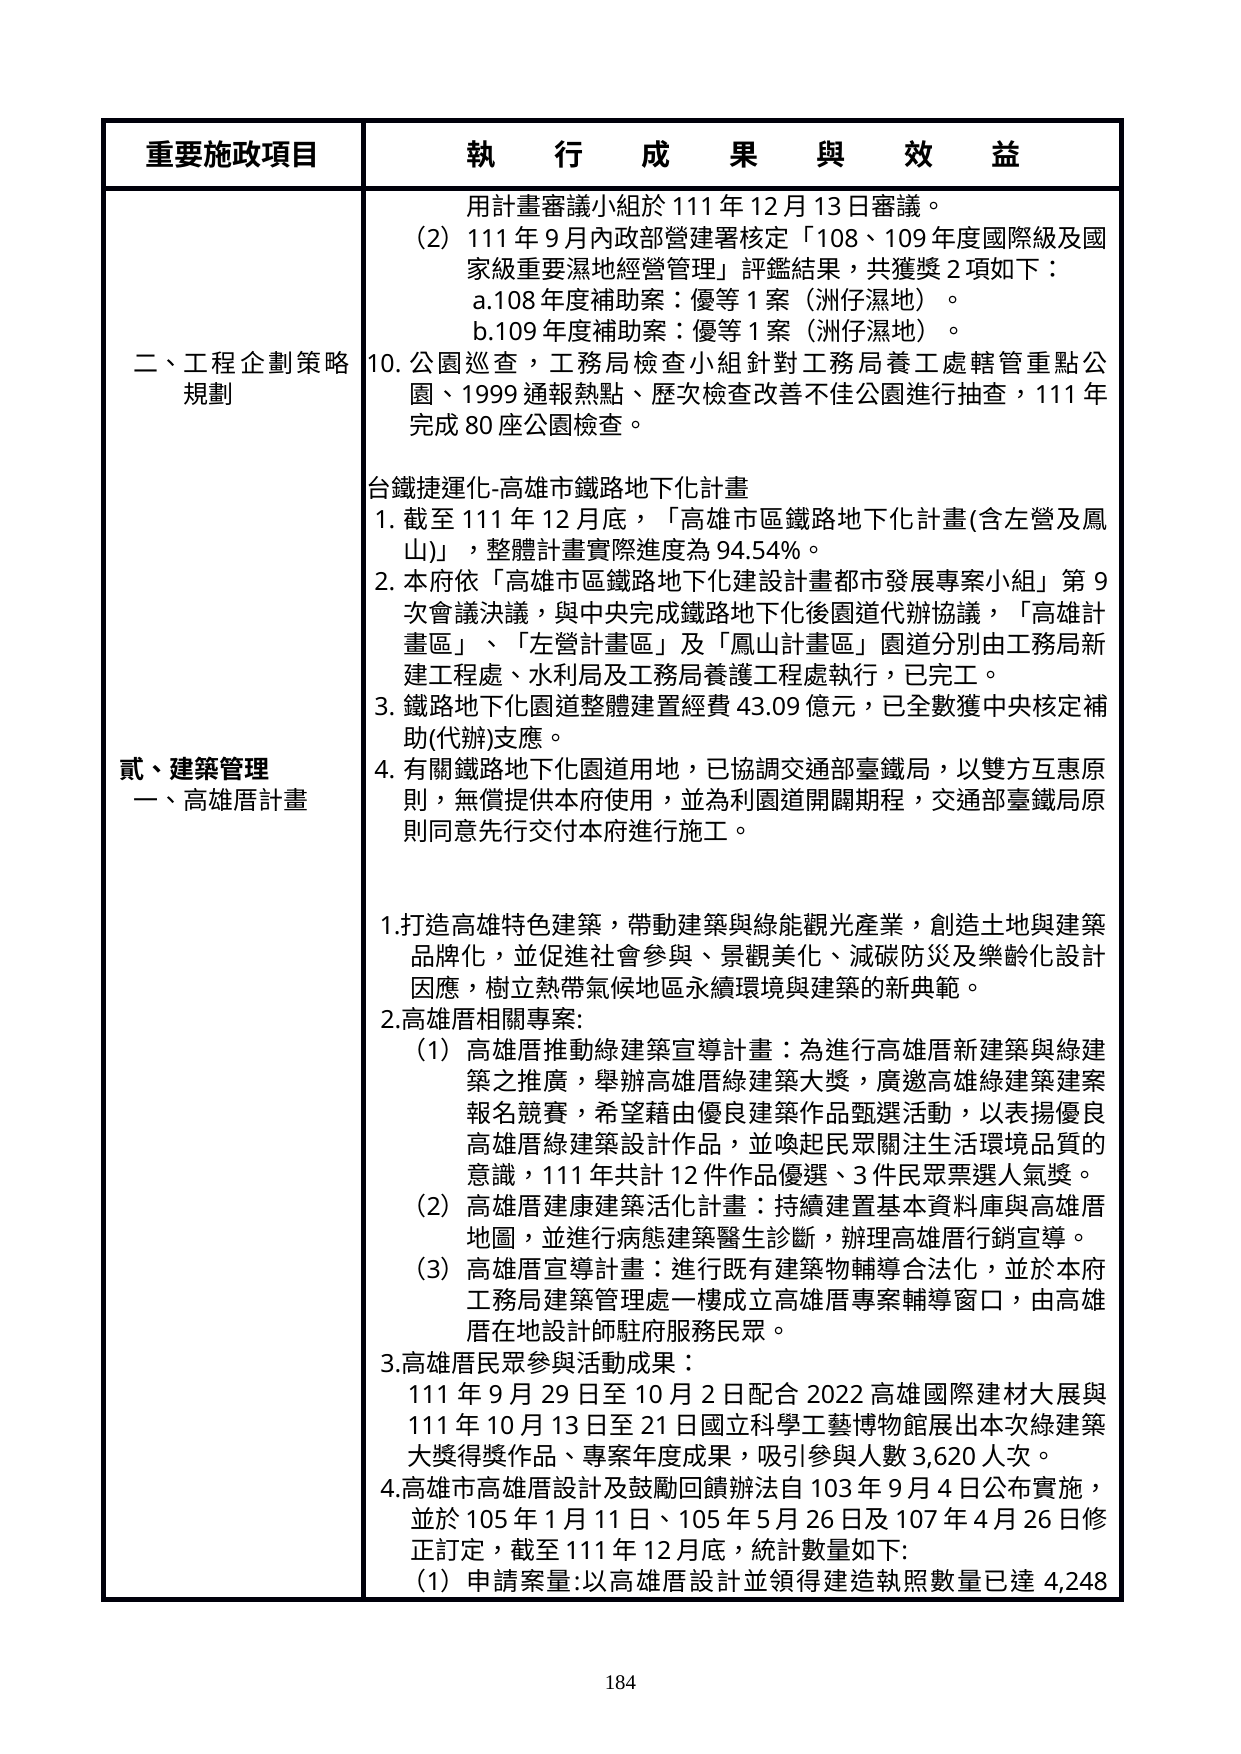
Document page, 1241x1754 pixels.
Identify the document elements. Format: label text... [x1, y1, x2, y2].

table_cell 督導及監辦公共工程，提高工程品質，依採購法第12條及13 條規定，落實工程採購監辦作業，並依採購法第70條制定工程三級品保制度，由工程督導小組定期抽查督導工程計32件，以提升工程品質；另辦理本府工程查核14件。 建立防、救災機制，編印「高雄市政府工務局緊急應變手冊」，內容包括緊急應變SOP及緊急聯繫通訊錄與救災能量，作為災害發生期間行動準則，並定期更新、修正。 執行本府一級機關辦理工程、勞務、財物採購報上級機關（本府）核准之幕僚業務，由工務局為窗口，依採購法規定，辦理本府一級機關欲報上級機關核准事項（除監辦外），並以教育訓練及採購案件實地稽核方式，提升各機關、學校採購效率，防止採購弊端。 執行高雄市政府採購稽核小組日常行政及稽核監督業務，111年預定稽核395件，共稽核395件，達成率100%，自88年成立迄今總稽核量達6,141件。 發揮「高雄市政府採購申訴審議委員會」功能，111年共接獲廠商申訴案件11件、調解案件34件，總計收件數45件；申訴案件已結6件、調解案件已結11件，總結案件數17件。 前瞻建設計畫：擔任行政院前瞻基礎建設-城鄉建設-提升道路品質計畫類的市府窗口，協助本府相關單位爭取預算，自110年起至111年12月31日止，已爭取核定20案，補助金額12.95億元。 各項公共工程材料試驗： 111年度辦理4大類50項工程材料試驗1萬6,237件，執行樣品數4萬5,643個試樣，規費收入全年約7,500萬元，試驗費支出約5,295萬元，增加市庫收入約2,205萬元。 111年度委託TAF實驗室共計9家，共辦理9次稽核，以督導實驗室發揮精確及專業服務水準。 111年度辦理「工程材料試（檢）驗對公共工程之影響研習班」2場次，安排工程相關人員參訓，並聘請具有工程及廉政專業知識之專家學者雙向交流，提升專業技能及法律常識。 道路AC加強鑽心計畫:自每月工務局所屬工程處辦理新鋪、養護刨舖道路，面積達 3,000㎡以上案件中隨機抽選，檢視道路鋪築厚度、壓實度是否符合契約規範，111年度共抽驗 33件工程。 本市地方級及國家級濕地: 永安濕地、鳥松濕地、援中港濕地「保育利用計畫」109~110年度完成公告，半屏湖濕地及林園人工濕地「保育利用計畫」於111年3月9日完成公告，大樹人工濕地保育利用計畫(草案)經高雄市重要濕地(地方級)保育利用計畫審議小組於111年12月13日審議。 111年9月內政部營建署核定「108、109年度國際級及國家級重要濕地經營管理」評鑑結果，共獲獎2項如下： a.108年度補助案：優等1案（洲仔濕地）。 b.109年度補助案：優等1案（洲仔濕地）。 公園巡查，工務局檢查小組針對工務局養工處轄管重點公園、1999通報熱點、歷次檢查改善不佳公園進行抽查，111年完成80座公園檢查。 台鐵捷運化-高雄市鐵路地下化計畫 截至111年12月底，「高雄市區鐵路地下化計畫(含左營及鳳山)」，整體計畫實際進度為94.54%。 本府依「高雄市區鐵路地下化建設計畫都市發展專案小組」第9次會議決議，與中央完成鐵路地下化後園道代辦協議，「高雄計畫區」、「左營計畫區」及「鳳山計畫區」園道分別由工務局新建工程處、水利局及工務局養護工程處執行，已完工。 鐵路地下化園道整體建置經費43.09億元，已全數獲中央核定補助(代辦)支應。 有關鐵路地下化園道用地，已協調交通部臺鐵局，以雙方互惠原則，無償提供本府使用，並為利園道開闢期程，交通部臺鐵局原則同意先行交付本府進行施工。 打造高雄特色建築，帶動建築與綠能觀光產業，創造土地與建築品牌化，並促進社會參與、景觀美化、減碳防災及樂齡化設計因應，樹立熱帶氣候地區永續環境與建築的新典範。 高雄厝相關專案: 高雄厝推動綠建築宣導計畫：為進行高雄厝新建築與綠建築之推廣，舉辦高雄厝綠建築大獎，廣邀高雄綠建築建案報名競賽，希望藉由優良建築作品甄選活動，以表揚優良高雄厝綠建築設計作品，並喚起民眾關注生活環境品質的意識，111年共計12件作品優選、3件民眾票選人氣獎。 高雄厝建康建築活化計畫：持續建置基本資料庫與高雄厝地圖，並進行病態建築醫生診斷，辦理高雄厝行銷宣導。 高雄厝宣導計畫：進行既有建築物輔導合法化，並於本府工務局建築管理處一樓成立高雄厝專案輔導窗口，由高雄厝在地設計師駐府服務民眾。 高雄厝民眾參與活動成果： 111年9月29日至10月2日配合2022高雄國際建材大展與111年10月13日至21日國立科學工藝博物館展出本次綠建築大獎得獎作品、專案年度成果，吸引參與人數3,620人次。 高雄市高雄厝設計及鼓勵回饋辦法自103年9月4日公布實施，並於105年1月11日、105年5月26日及107年4月26日修正訂定，截至111年12月底，統計數量如下: 申請案量:以高雄厝設計並領得建造執照數量已達4,248件，共144,394戶，其中2,186件已領得使用執照。 景觀陽台:面積達460,608平方公尺。 通用化設計浴廁:面積達92,201平方公尺。 通用化交誼室及昇降機:面積達12,921平方公尺。 綠能設施:屋前綠能設施56,063平方公尺，屋後綠能設施3,865平方公尺。 高雄厝申請案綠化面積：520,536平方公尺(相當於87座國際標準足球場綠化面積)。 綠建築綠化成果： 累計歷年(自101年起)依法設置屋頂綠化面積已達498,776平方公尺，換算每年減少CO₂排放量為9976公噸。 111年度共舉辦2場高雄厝專業者輔導說明會，總計參與人數約73人，藉由高雄厝設計辦法的執行與操作，讓更多在地優秀設計人才有機會回饋土地與深耕家園，更藉由本次與業界的對話與交流機會，精進高雄厝設計及鼓勵回饋辦法，使之法令更健全，更貼近市民需求。 111年度共舉辦3場專案精進研討工作會議，訂於111年10月25、28、31日於建築管理處辦公室舉辦，透過邀請各專案計畫主持人，及各案領域之專家學者出席，透過議題討論與高雄厝設計及鼓勵回饋辦法解說及申請高雄厝案例成果分享，希冀藉由提升高雄厝設計辦法的實質內容與不斷精進，讓更多世界趨勢與技術新知，有機會反饋於高雄厝整體修法的進程之中，精進高雄厝設計及鼓勵回饋辦法，使之法令更健全，更貼近市民需求。 實際執行方案： 啟動「綠電推動専案小組」並與經濟部能源局共同簽訂合作協議，由林副市長擔任跨局處小組召集人，推展「漁電共生專區優先示範推動」、「公私有房舍推展光電屋頂計畫」、「以節能服務模式加速電低碳行動計畫」、「高雄市轄區內電廠友善降轉」、「學校建築物綠能規劃及智慧用電發展」等五大任務導向，未來計畫目標為6年太陽光電設置容量達1GW，作為建構安全穩定、效率及潔淨能源供需體系之基礎，期未來吸引國內外高科技產業及人才進駐，增加優質就業；並透過追求環境永續，提高再生能源比重，帶動綠能科技發展，減少對化石燃料的依賴，同時降低空氣污染，乘載「產業轉型」政策方向的重責大任。 111年度補助建築物設置太陽光電發電系統實施計畫自3月15日至10月15日截止，補助總預算為1,500萬元，核准99件，核准金額643萬650元 (1,049.665瓩)。 舉辦光電智慧建築標章頒證活動(金獎2案；銀獎17案；銅獎8案)。 舉辦推動太陽光電設施成果展覽1場(約6000人)、推動太陽光電設施說明會2場(約200人)及宣導會2場(約5500人)，總計參與人數約11,700人。 設置績效： 110至111年累積容量目標為450MW，統計110年1月~111年11月備案量602.306MW(能源局網站更新至11月底)，已達成年度目標。 111年1至11月備案件數1,359案較去年同期1,334案，增加25案，備案容量307.270MW較去年同期254.518MW，增加52.752MW(增加20.73%）。 辦理申報之A類公共集會類場所，列管場所94家，已完成申報94家，申報率達100%。辦理申報之B類商業類場所，列管場所1,412家，已完成申報1,361家，申報率達96.39%。辦理申報之C類工業、倉儲類場所，列管場所488家，已完成申報478家，申報率達97.95%。辦理申報之D類休閒文教類場所，列管場所2,378家，已完成申報2,163家，申報率達90.96%。辦理申報之F類衛生福利更生類場所，列管場所560家，已完成申報535家，申報率達95.54%。辦理申報之H類住宿類場所，列管場所2,641家，已完成申報2,073家，申報率達78.49%。 辦理111年度建築物公共安全檢查及簽證申報場所之抽複查工作，已執行抽複查750家。 111年1月3日起至111年1月24日止辦理111年度「加強大型百貨公司、商場、量販店及視聽歌唱等場所公共安全查核」，共計60家場所。 111年青春專案期間，稽查本市娛樂場所等，共計稽查164處場所，動員稽查人數211人次。 為提高地震發生後動員能力，111年9月30日於本府消防局8樓國際會議廳舉辦111年度高雄市災害後危險建築物緊急評估作業動員演練及組訓，動員責任區技師及建築師共55人，期能於地震時減少市民生命財產的損失。 為於地震發生後第一時間提供各項防救災能量及重要設施資訊，開發「地震災害決策輔助系統」，提供市府救災指揮官作為決策參考，進而提升市府整體救災效能。 針對本市各大型商圈、重要道路、車站及各大捷運站，做不定期巡檢，如有立即危險性之廣告招牌，立即通知限期改善或自行拆除。 工務局「110年度招牌廣告及樹立廣告安全巡查、處理與督導計畫」列管危險廣告物共1182件，均已全數拆除或補強完成。 公寓大廈認證標章申請案，111年已召開2次審查會議，認證通過大樓共計47棟。 輔導公寓大廈成立管理委員會，截至111年12月底本市6樓以上成立管理委員會依法報備家數計有4,043件，報備率已達75.8%。 委託公寓大廈法律專業律師，設置免付費電話，自111年1月起，提供大樓管理委員會及住戶法律諮詢服務，另於建管處亦設置律師現場諮詢服務櫃檯提供大樓諮詢。 本市於101年4月3日成立公寓大廈爭議事件調處委員會，111年共召開5次調處會，協調爭議共24案。 111年度優良公寓大廈評選活動已於9月21日評選完畢，共有16家大樓及11家管理公司獲獎。 配合內政部建築研究所智慧綠建築專案，爭取內政部建築研究所將「智慧綠建築智慧住宅南部展示場」設置於本府四維行政中心1樓穿堂，迄今累計參觀人數達173,630人。 新建公共建築物於申請使用執照前，辦理行動不便設施會勘，以確保該設施之符合需求，100年至111年11月止合計勘檢2,988件，111年1至11月共計勘檢180件。 既有建築物依照工務局108年10月18日高市工務建字第 10838848401號函修正本市公共建築物無障礙設施分類分期分區執行計畫，計已對公共建築物（含超商場所、加油站）等實施清查，109~111年清查新增250家，共計列管5,367家，並訂定改善期程限期要求改善，截至111年12月共計4,821家已改善完成，尚餘546家改善中，整體改善比例為89.83%。 替代方案提請「高雄市政府公共建築物行動不便者使用設施改善諮詢審查小組」審議，111年共辦理7次，共審查44件（含報告案)。 102年7月11日公告施行「高雄市建築物設置無障礙設施設備勘檢及改善審查收費標準」，111年共計收入勘檢費478萬元（含新建公共建築物勘檢及既有公共建築物替代審查)。 加強建築管理回溯檔案建置，將檔案室紙質之歷史案件，累計有182,267份建築執照圖進行數化轉檔，以方便查詢及調閱，已納入111年度專案勞務委外採購辦理(約1000萬)。 申請建造許可時檢附建築圖電子檔，建置圖檔資料庫並整合建入「建築管理資訊系統」及「建築書圖影像管理資訊系統」，提供民眾查詢及調閱建築圖檔資料。 透過建築管理處網站建構申請案件之資訊透明化服務，供民眾隨時查詢申請建築執照進度，減少弊端。 執行違建查報成果：111年查報一般違建(含廣告物)共計3,651件。 專案部分： 取締影響市容廢置廣告空(框)架及破損不堪廣告招牌，共計查報1,523件。 取締抵觸屋後污水接管工程(配合市府水利局)違建，共計查報878件。 取締本市「影響救災困難地區」消防專案，共計查報21件。 取締影響公共安全2層樓以上及防火巷違建，共計查報67件。 辦理本市太陽光電設備設置場址違建諮詢審核，共計70件。 執行違建成果：一般違建拆除計5,329件、拆除結案3,867件。 各項專案拆除情形： 拆除影響市容竹鷹架廣告計25件。 拆除影響市容廢棄廣告招牌計1,516件。 拆除影響消防救災六米巷道違建，共計23件。 拆除騎樓違建以保障市民之權利、創造優質安全空間，共計91件。 拆除楠梓區久昌街16號、藍田路與大學十一街路口、右昌街556號、宏毅三路6巷9號、秀群路539巷6號、燕巢區中民路278巷19號、角宿村海成二街3號、苓雅區文山路112號、文山路112號、大寮區青雲街18巷26弄24號、茄萣區成功段638地號-1等鴿舍違建，共計11處。 配合水利局拆除岡山區後紅路37巷34號、大寮區民族路369號屋後接管占用防火巷違建。 拆除湖內區武功段:490、495地號等2處違建毀損塌陷棚架、鼓山區興隆路52號旁空地(鼓中段一小段534地號)違建、鹽埕區建國四路340巷33號旁空地(鹽壽段207-3地號)違建等影響公共安全違建。 配合農業局拆除大寮區山子頂段3847-3地號農地違建。 配合警察局三民第一分局拆除三民區九如二路667號停車格位遭佔用私設斜坡板障礙物及遼寧一街9號騎樓違規設置「固定式機車升降台」、「圍牆」影響通行。 配合經濟發展局拆除三民區港東里河北一路258巷通道影響 環境棚架 (八德民有市場外圍通道)。 配合前金區公所拆除前金區成功一路410號巷內廢棄空屋，共計3處。 配合湖內區公所執行拆除湖內區中山路一段385巷巷口鐵架牌樓影響交通。 配合財政局拆除前鎮區鎮昌段10-30地號土地地上建物(興平路117巷62弄8號)危險空屋。 配合左營分局拆除左營區大中二路585號、華夏路493之2號門前、崇德路416號、富國路292號前、文自路393~395號騎樓等妨礙通行木板、鐵製堆置及鐵製欄杆等固定障礙物。 配合小港分局拆除小港區漢民路188巷32號（義芳街鳯儀宮前）道路設置鐵桿影響行車安全。 配合楠梓分局拆除楠梓區德民路1003之3號騎樓裝設固定廣告看板影響通行。 配合經濟發展局拆除鹽埕區大勇市場中央木構架上方違建物(鹽埕區大東段278、279等2筆地號土地)。 拆除1999通報左營區明潭路-哈囉市場廣告招牌影響公共全等共計12處。 彙整各管線機構年度計畫施工路段，以利辦理聯合施工，減少道路挖掘。 111年已核發8,557件道路挖掘許可，各管線機構可於「高雄市公共管線管理平台」中查詢申挖案件辦理情形、核准申挖案件查詢，藉由電腦系統方便申請人查詢，並提供市民共同監督。 已完成本市38個行政區公共管線調查及重新調查部分前鎮區，並持續辦理高雄市公共設施管線更新機制。 加強督導管線挖埋工程品質，111年申請挖埋11,427件，核發8,557件，有效管控挖掘施工，並督導管線單位確實依規定進行道路挖埋及AC封層，其中道路挖掘違反規定件數105件，罰款共302萬元。 加強巡查管線挖埋工程，由委外巡查廠商及自有人員督導加強巡視並藉通報管道(市長信箱、通報專線電話等)共同監督管線單位施工情形，以符合現場許可內容。 建立維護更新地下管線資訊系統，提供各管線單位設計前、施工前之地下管線資訊，更新地下管線資料，減少公安事件發生。 落實管線挖埋暨道路工程品質，執行管線抽驗，對各管線單位已完成之管線工程辦理瀝青鋪面厚度、回填配料、夯實度及平坦度等各項工程品質抽驗，以確保道路品質，111年度總計配合抽驗503件工程。 成立「施工中及竣工巡查小組」，111年1-12月巡查施工中挖掘案2,880件及111年3-11月巡查竣工申挖4,451件，並針對挖掘位置、標線復原、道路刨鋪孔蓋平整度等進行抽查，有效提升道路工程品質。 完成民族路共同管道保全、巡查、維修保養、基本設備汰換更新、24小時輪值監控等作業，及共同管道之清潔維護。 至111年底佈纜總長度已達3,697公里，租金收入約6,000萬元，各家纜線業者正積極申請進駐中。 111年完成孔蓋下地總數6,922座，孔蓋齊平總數5,899座。 辦理大高雄公共管線圖資更新及整合，避免發生管線工安事件並依 內政部公共管線標準制度規範，建立管線圖資更新機制。 原高雄縣及高雄市區域之公共管線圖資轉換與整合。 公共管線圖更新模式規劃。 重劃區管線清查建檔。 公共管線竣工圖更新。 教育訓練及輔導上線。 清水岩寺旁道路銜接15公尺及20公尺寬都市計畫道路(清水岩路)，長約180公尺，總經費1億500萬元。已於111年12月2日完工。 自仁武義大二路3k+700往北至186甲線道路，為永久性擋土牆改善，改善路段3k+700~3k+980長約280公尺，道路寬約25公尺，總經費1億1,848萬元。已於111年4月29日完工。 工程位於梓官區自進學路往北開闢至信安街止，屬8公尺寬都市計畫道路，長度約265公尺，現況道路未開闢，總經費1億2,180萬元。111年5月30日開工，111年12月開放通行。 自五甲一路至南北向中崙路長約380公尺，利用現有水利溝寬度約2~2.5公尺加蓋作道路使用，改善後可拓寬至8~9公尺寬，總經費1,479萬元，111年10月7日開工，預計112年4月完工。 自八德路往北至文仁街止，為計畫道路8公尺寬道路，長約100公尺，總經費643.7萬元，已於111年1月11日完工。 鎮潭路為已開闢都市計畫12~24公尺寬都市計畫道路，由工務局養護工程處接管維護，因地方民意反映由小港往大寮方向轉彎路段正位於下坡處，影響民眾通行安全，建議應辦理道路改善，總經費710萬元，已於111年4月11日完工。 道路：由博愛路打通至新德路，長約210公尺、寬20公尺道路。橋梁：龍德新路向東跨愛河至河堤南路橋梁，採鋼橋形式，橋梁寬度26公尺，長度約190公尺(橋梁70公尺、引道120公尺)，總經費31,000萬元，111年10年7日開工，預計113年4月完工。 西起林園後厝路20巷東至後厝路200巷路口，長約145公尺，計畫寬度25公尺（含兩側各5公尺寬園道用地綠化步道），西側連接苦苓腳市地重劃範圍，總經費6,209萬元，已於111年3月25日完工。 自椰樹6巷往東約63公尺銜接既有椰樹東巷38弄，長度約63公尺，都市計畫10公尺寬道路，總經費2,009萬元，已於111年3月14日完工。 自左營大路至元帝路止，6公尺寬都市計畫道路，長約184公尺，總經費6,538萬元，已於112年1月4日開工，預計112年6月底完工。 本案位屬非都市計畫區，位於橋頭區里林東路與鐵路南巷路口，總經費114萬元，已於111年7月11日完工。 經濟部委託本府辦理，大林蒲遷村作業期程依地政局辦理安置地配地街廓新闢道路共計23條，其中15公尺寬道路1條、10公尺寬道路19條、8公尺寬道路3條(仍視政策調整),總經費36,000萬元，配合經濟部新材料循環產業園區報編期程辦理規劃設計。 改善台17線路口至丹山一路路口，長約350公尺，透過縮減分隔綠帶方式拓寬現有道路，總經費4,000萬元，配合大林浦遷村及國道7號期程辦理規劃設計。 西起台機路、大業北路、中鋼路、沿海二路、沿海三路至沿海四路止長約8,376公尺道路，配合拓寬並重新規劃配置路型。總經費14億343萬元。 111年11月23日第四標決標，工期395日曆天，預定112年3月開工；第一~三標辦理發包作業中。 位於高雄軟體園區北側，東臨成功路，道路工程:東西向道路長約290公尺、寬20公尺，南北向道路長約190公尺、寬20公尺，總經費9,450萬元，已於111年4月18日開工，工期320日曆天，預計112年3月完工。 自岡山區筧橋路與河堤路二段路口，跨越阿公店溪至空醫院路與阿公店路二段路口止，屬20公尺寬都市計畫道路，長度約60公尺，現況橋寬8公尺，為人行及機車通行之橋梁，總經費1億3,201萬元，工程於111年12月9日決標，工期340工作天，預計112年2月開工。 位於本市旗山區大德里旗山火車站南側，寬12公尺廣場用地(廣三)，北自中山南街1巷，往南至旗新街124巷，長約65公尺，總經費429萬元,總經費約429萬元，工程111年5月20日開工，工期60工作天，已於111年11月21日完工。 都市計畫農業區，現況寬6公尺，長約80公尺之彎曲道路通行。道路截彎取直開闢後，將有助於提昇用路人安全，總經費416萬元，111年11月29日決標，工期80日曆天，已於112年2月3日開工。 位於彌陀區民生街235號至靖和街，為8公尺寬都市計畫道路，長約40公尺，總經費254萬元，111年11月29日決標，工期85日曆天，已於112年2月3日開工。 位屬都市計畫區外，110年7月及8月豪雨沖刷，造成橋台坍滑傾斜，列為危橋，現況已無法供通行(原橋梁寬度約5公尺、長度約10公尺)，改建拓寬至6公尺，總經費約543萬元，111年9月7日決標，工期120工作天，預計112年2月開工。 位於橋頭區營邊路，位屬非都市計畫區，現寬約4.5公尺，總經費2,829萬元，工程已於111年9月20日開工，工期120工作天，預計112年4月完工。 位於大寮區新一街與新七街口，經地方反映現況行車線型不佳，建議優先利用國有地單側拓寬橋樑。總經費154.8萬元，於111年10月7日開工，工期88日曆天，已於112年1月13日完工。 為都市計畫人行步道用地，都市計畫寬4公尺，全長約100公尺，現況道路長約80公尺近全寬供通行，未打通路段長約20公尺，總經費約111萬元，111年11月30日決標，工期25工作天，已於112年1月6日開工。 考量本案開闢所需經費籌措不易，基於地方反映排水改善及道路通行需求，短期將於既有溝渠改善及加蓋並銜接重劃區內排水溝。另既有溝渠範圍約42公尺長、0.8公尺寬，總經費158.5萬元，已於111年10月5日完工。 過勇路中央約5公尺寬灌溉明渠長約460公尺加蓋後，鋪設AC以增加車道空間，改善尖峰時間疏解車流，總經費2,977萬元，工程已於111年8月29日開工，工期210日曆天，預計112年3月完工。 自仁武義大二路3k+700往北至186甲線道路,本案為擋土牆永久性改善,改善路段3k+700~3k+980長約280公尺，道路寬約25公尺，總經費7,379萬元，規劃設計中。 高125線0K+000內東橋南側，改善轉彎長度約133公尺、拓寬至7公尺，總經費270萬元，辦理發包作業中。 左營區翠華路(明潭路至左營大路)長約1,050公尺，延現況30公尺寬計畫道路往西側拓寬10公尺；左營大路至世運大道屬寬40公尺，長約320公尺都市計畫道路，總經費2億5,370萬元，規劃設計中。 文化局委託代辦南門圓環道路改善工程，工程範圍包含整體圓環(扣除南門口公園再造部分)及左營大路自南門圓環至必勝路路段長約290公尺道路改善，左營大路道路寬調整約為30公尺，總經費7,263.2萬元，規劃設計中。 增設岡山第二交流道及連接平面道路之聯絡道，總經費36億8,000萬元，高工局辦理規劃施工，土地費及工程費本市負擔12億元（交流道及連絡道用地取得費9億500萬元及連絡道工程費2億9,500萬元），用地取得中。 長約900公尺，寬40公尺，總經費4億7,500萬元，辦理發包作業中。 橋長124公尺、橋寬6.5公尺，總經費1億3,050萬元。工程已於111年5月12日完工。 由中山四路東側跨越前鎮運河，銜接第75期市地重劃區凱福街，長約54公尺，規劃2車道(6公尺寬)及1實體人行道(2公尺寬)，即雙向所需人車通行使用之寬度為16公尺寬，總經費1億6,384萬元，已於111年8月25日完工。 位於本市阿蓮區與台南市歸仁區交界，現況橋梁寬約4.6公尺，長約156公尺，目前採橋墩減少並增加通水斷面方向進行規劃設計，所需工程費約3,600萬元，將俟水利署第六河川局完成二仁溪整治計畫後，向中央申請經費補助後發包施工。 位於鳳山區頂庄公辦市地重劃及中崙牛寮區段徵收間，跨越鳳山溪，橋梁寬15公尺，長約58公尺，總經費1億1,692萬元，於112年1月10日舉辦通車典禮。 跨越前鎮河，連結前鎮鎮中路（都市計劃寬20m）與鳳山五甲三路（都市計劃寬30m、現寬約20公尺），現有橋長約51.4公尺，寬約21.6公尺，總經費4億1,384萬元，111年5月6日開工，預計114年12月完工。 位於梓官區中正路通安大橋，長約75公尺，寬21公尺，總經費1億6,914萬元，111年9月5日開工，工期670日曆天，預計113年7月完工。 位於彌陀區舊港路(高21線)，橋現寬約8公尺，施作橋寬12公尺、長140公尺，總經費2億2,222萬元，111年10月31日開工，工期480工作天，預計113年10月完工。 位於永安區永新路(高20線)，屬都市計畫區外，長約25公尺、寬12公尺，總經費1,898萬元，規劃設計中。 跨越阿公店溪至空醫院路與阿公店路二段路口止，長約60公尺、寬20公尺，總經費1億3,201萬元，111年12月9日決標，開工前準備中。 跨越後勁溪銜接金和街與高楠公路1747巷人行橋梁，長約56公尺、寬約1.8公尺，總經費488萬元，111年9月20日開工，工期85日曆天，預計112年3月完工。 位屬都市計畫區外，危橋原址改建，長約10公尺、寬約6公尺，總經費543.4萬元，111年9月7日決標，工期120工作天，為避免施工時造成工區周邊魚塭損失，已於112年1月31日開工。 位於仁武區公館二巷，屬都市計畫區外，長約4.5公尺，單側拓寬3公尺，總經費251萬元，辦理發包作業中。 位於茄萣區大湖碑排水，屬都市計畫區外危橋改建，長約22公尺，寬6公尺，總經費530萬元，辦理發包作業中。 位於梓官區嘉好路26巷357號旁，屬都市計畫區外，長約16公尺，寬約6公尺，總經費470萬元，辦理發包作業中。 自市道181線3K+040至3K+265路段，包含月光一橋，長約225公尺，拓寬10公尺，總經費480萬元，辦理發包作業中。 位於本市林園區林內大排上，連接鳳林路三段920巷，屬危橋改建，長約25公尺，寬6公尺，總經費1,155萬元，辦理發包作業中。 位於茄萣大排(進學路與忠孝街)上，屬都市計畫水溝用地，新建人行橋，總經費639.1萬元，區公所辦理發包及施工，已於111年12月22日決標。 原橋長624公尺寬20公尺，因引道過長箝制地方發展，拆除重建一座長70公尺、寬30公尺，總經費5億5,230萬元，辦理勞務發包作業中。 自台17線進入高雄市北界後，沿援中港軍區跨越後勁溪、左營眷區道路向南銜接中正路至左營南門圓環，紓解原台17線翠華路交通壅塞問題。道路長約7公里，寬40~50公尺，跨越長約130公尺之後勁溪橋。以德民路為界分南北二段，北段工程所需總經費約12億7,555萬元，於105年9月獲內政部營建署生活圈計畫補助經費並由市府代辦工程執行。第ㄧ標已於110年5月25日完工；第二標已於111年9月16日完工。 岡山區岡山北路至育才路止，屬10公尺寬都市計畫道路，長度約510公尺，總經費3,161.1萬元，已於111年8月10日完工。 於大坪頂以東都市計畫，自大漢路往東約485公尺銜接12公尺寬民智街，總經費12,462萬元，已於111年12月15日完工。 自光明路三段往東北長約381公尺，總經費4,793萬元，已於111年5月4日完工。 仁心路道路拓寬工程(第一期)由鳳仁路起至成功路(7-11)止，現寬約6~13公尺，長約973公尺，都內部分約933公尺為15公尺寬計畫道路，都外部分約40公尺，總經費2億5,186萬元，辦理發包作業中。 自鳳林一路往南至鳳林一路300巷26之20號15公尺寬計畫道路，長約254公尺，及鳳林一路300巷26之20號往西打通至鳳林一路10公尺寬計畫道路，長約142公尺，總經費1億9,334萬元，規劃設計中。 自潮平路往南至中華南路373巷止，都市計畫道路寬10公尺，長約40公尺，總經費1,056萬元，規劃設計中。 都市計畫道路，長約123公尺，寬10公尺，總經費6,383萬元，規劃設計中。 自林家路往東至王公路止，長約748公尺，都市計畫寬12公尺，總經費1億8,513萬元，規劃設計中。 自環湖路往東至濱湖路止長約75公尺，寬15公尺，總經費5,109萬元，規劃設計中。 自惠心街自惠心街至高楠公路1760巷止，長約36公尺，寬12公尺，總經費1,959萬元，辦理發包作業中。 中央河道約10公尺施作排水箱涵加蓋，兩側各4公尺開闢為道路，長約216公尺，總經費1億3,540萬元，規劃設計中。 自五權路往北銜接85期重劃區，長約90公尺，20公尺漸變寬道路，總經費7,891萬元，規劃設計中。 中油公司三輕更新計畫地方回饋項目之一，自工業區隔離綠帶往東至北汕路上，長約880公尺，都市計畫寬15-20公尺，現寬約11公尺。配合水利局箱涵設置，先行施作自工業區隔離綠帶往東約485公尺長，以改善本路段淹水相關問題。總經費4,150萬元，工程已於111年12月12日開工，工期320工作天，預計112年3月完工。 延續北段工程，北起德民路，南至中海路，長約1,800公尺，屬50公尺寬都市計畫道路；及中海路配合拓寬銜接至軍校路，中海路屬45公尺、長約590公尺，總經費8億9,385萬元，規劃設計中。 新開路高133線，里程3K+800~4K+250規劃橋梁，跨度配置為60m+90m+60m，橋寬為8.5m，淨寬為7.5m，橋總長210m，主跨長90m，採懸臂工法施工，為單孔箱型梁，總經費7億3,320萬元，辦理發包作業中。 過勇路往西至鳳頂路止，長約380公尺，寬12公尺，總經費2,470.9萬元，規劃設計中。 友情路為都市計畫30公尺寬道路，長約788公尺，總經費約3億3,200萬元，已於110年12月2日完工；大遼路為都市計畫50公尺寬道路，長約927公尺，配合友情路先行開闢30公尺，總經費3億309.6萬元，已於111年9月30日開工，工期540日曆天，預計113年5月完工。 為都市計畫60公尺寬道路，長約2,870公尺，總經費10億8,500萬元，東段工程110年12月10日開工，工期538日曆天，預計112年5月完工；西段工程已於111年4月29日開工，工期596日曆天，預計112年12月完工。 依科技部「橋頭科學園區聯外交通整體計畫」辦理「台39線延伸優先路段(市道186線至台22)」由交通部公路總局委託本府(工務局)代辦，總經費30億6,100萬元，辦理規劃設計中。 配合科技部「橋頭科學園區聯外交通整體計畫」，新工處辦理「配合橋科增設高速公路聯絡道」都市計畫變更及用地取得作業，總經費14億900萬元(用地費)，都市計畫辦理變更中。 基地位於大樹區，新建營區RC構造及鋼骨構造新建建築物數十棟、既有廠庫房與官舍整新、既有建物及房屋拆除、其他附屬設施工程等，總經費122億8,600萬元。軍方105年4月28日完成洽辦程序，依計畫8年完成遷廠。林園營區於108年7月29日開工，已於111年7月25日完工；大樹北營區於108年12月16日開工，預定112年12月完工；光復營區於109年10月19日開工，預定113年11月完工。 代辦職務宿舍耐震結構補強及裝修共212戶，15棟，總經費3.18億，本案於112年1月6日工程決標，預計3月開工。 興建ㄧ棟地下2層、地上7層辦公廳舍大樓，位於鼓山一路與五福四路口(原鼓山分局)，總經費4億8,346萬8,000元，已於111年7月15日完工。 興建ㄧ棟地下2層、地上8層辦公廳舍大樓，位於文龍東路與文山路口(鳳山熱帶園藝所西側)，總經費4億856萬5,000元，108年10月18日開工，預定112年3月完工。 民生醫院結構區分為北中南3棟，北棟(地下1層、地上4層)之建築物，樓地板面積4,193.17平方公尺;中棟(地下1層、地上10層)之建築物，樓地板面積13,454.03平方公尺，南棟(地下1層、地上6層)之建築物，樓地板面積11,549.01平方公尺。本案辦理三棟建築物結構補強，總經費1億985萬3,000元，由民生醫院設計，工務局新建工程處代辦工程招標及施工，已於111年1月11日完工。 整修主棟建物地下室、地上3層西半部及4、5層之室內空間(含地下室防水改善、各層隔間調整、地坪、牆面、天花裝修與相關機水電設備新設)與其他配合本期工程整修事宜，總經費1,565萬，已於111年7月19日完工。 興建地上3層之建築物(醫院新大廳)，既有醫院建築物地上1~2層之診間調整,總經費2億3,408萬元，111年9月23日開工，預定114年2月完工。 新建地上3層之建物，地上平面停車位，提供非營利幼兒園、社區大學、身心障礙日間照顧據點、公共托嬰中心、社區照顧關懷據點(含C級巷弄長照站)、小規模多功能集會中心等空間設施，總經費1億9,500萬元，已於112年2月完工。 本案利用興仁國中閒置空間設置日間照顧中心，新設興仁路出入口及無障礙電梯1座，總經費638萬元，已於111年2月21日完工。 辦理中油煉油廠土壤與地下水污染作業，總經費約268.63億元，全案完工後，以楠梓的原高雄煉油廠為半導體材料研發核心，北接路竹、橋頭至南科為半導體製造，南接大社、仁武、大寮、林園、小港為半導體材料及石化聚落，並結合台積電、日月光、華邦電等半導體廠，整體串聯成南部半導體材料S型廊帶。甲案110年9月1日開工，111年11月1日完工，乙案110年9月1日開工，111年8月5日完工，丙案110年9月2日開工，111年10月31日完工。 辦理中油煉油廠土壤與地下水污染作業，總經費約268.63億元，全案完工後，以楠梓的原高雄煉油廠為半導體材料研發核心，北接路竹、橋頭至南科為半導體製造，南接大社、仁武、大寮、林園、小港為半導體材料及石化聚落，並結合台積電、日月光、華邦電等半導體廠，整體串聯成南部半導體材料S型廊帶。A、B、C案於110年12月17日開工，工期458日曆天，預計112年3月完工。 新址工程併入原址(原岡山區公所)公辦都更方式辦理，預計興建地下1層地上6層岡山綜合行政中心，總樓地板面積約28,182平方公尺，經費PCM+基本設計服務1,998萬5,846元。已於110年12月30日基本設計及施工階段權利義務文件提送本府都發局納入公辦都更實施者招標文件。 基地位於本市第87期重劃區，南基地：地下2層地上12層鋼筋混凝土構造，北基地：地下2層地上12層鋼筋混凝土構造之社會住宅625戶，統包工程經費33億0,721萬元。111年7月7日工程決標，自111年7月8日起算工期(工期1440日曆天)，進行地質改良建造執照已於112年2月1日取得，預定115年6月16日完工。 興建地上三樓，總樓板面積1,800平方公尺之現代化辦公廳舍，總經費8,000萬元，111年8月1日完成公開閱覽，俟籌措相關經費後辦理工程發包作業。 基地位於和發產業園區，預計新設一地下1層、地上2層消防分隊，總樓地板面積2,320平方公尺，總經費1億0,471.1萬元，預計113年7月8日完工。 高雄鐵路地下化遺留舊牆板保留及再利用工程，總經費約2,608萬元，112年1月19日決標，工期150工作天，預計112年3月開工。 拆除部份看台改建為開放景觀休憩空間、辦公空間及商業服務空間，保留北門至西門段建築物整修，並另規劃停車場、兒童遊戲場及極限運動場等，總經費約3億700萬元，拆除標已於112年2月4日完工；主體工程標已於112年2月1日決標，刻正準備開工前置作業。 新建全民運動館、為地上2層之鋼筋混凝土構造，總樓地板面積約8,851平方公尺，總經費4億100萬元，111年8月10日開工，預計113年8月完工。 基地位於小港森林公園，新建地上2層鋼筋混凝土+鋼構屋頂，規劃室內游泳池，室內運動空間以及附屬販賣部店舖，設置76個汽車停車位及89個機車停車位，總樓地板面積約8,948平方公尺。已於111年10月27日開工，開工後遇當地民意代表率眾阻擋並辦理停工，目前本府已確定依新需求重新設計，並於112年2月9日起辦理施工廠商暫停履約，待本府運發局核定新設計內容後，辦理後續作業。 整修軍方建築物地上1樓計2棟，規劃有浴室及厠所，並有室內隔間作為官兵宿舍，總經費約1,144萬6,400元，已於111年11月29日完工。 拆除原第七棟校舍、飲水間、木工房、宿舍、廁所及資源回收廠，規劃地上四層樓之完整建築，包含普通教室、廁所、樓梯、1座電梯，總經費1億4,576萬元，已於111年3月31日完工。 興建地下2層停車場及地上1層建築物，規劃地下兩層停車空間共設置小客車停車位128 席(不含法定停車位)。地面層設置法定停車位、機車10 席及自行車20席，總經費2億2,002萬元，已於111年8月29日完工。 興建地下1層地上3層國小校舍及公托教室1棟、地上3層非營利幼兒園1棟及綜合合成橡膠球場2座，總經費約1億5,152.1萬元。已於111年3月21日開工，預定112年12月完工。 拆除既有健康樓、和諧樓、廚房、幼兒園、傳達室等建物。新建東南棟(地上4層)教學大樓1棟，西北棟(地上5層地下1層)之教學行政大樓（含活動中心、廚房)1棟、傳達室1棟、合成球場1座，總經費5億1,100萬元。第一期東南棟已於111年11月17日開工，預定113年7月完工。 新建地上3層鋼筋混凝土(RC)構造，總樓地板面積5,784平方公尺之校舍及周邊景觀，並拆除舊有校舍工藝大樓及忠孝樓、仁愛樓，總經費約1億6,073萬元，已於111年11月7日開工，預定113年9月完工。 教學大樓興建，總樓地板面積6,088平方公尺，總經費20,320萬元， 工程發包作業中。 預計興建地上4層圖資大樓，總樓板面積約計1,219坪，總工程費約計1億7,700萬元，工程發包前置作業中。 預計興建地上2~3層幼兒園園舍，總經費為1億2,574萬2,600元，細部設計作業中。 本府工務局養護工程處目前維管之公園、綠地、兒童遊戲場及廣場計有834座，面積達約1,048.17公頃，本年度公園綠地開闢及改造（善）如下： 執行主要公園綠地之新闢包括前鎮區第70期重劃區內公園、綠地及兒童遊戲場用地開闢工程、鹽埕區府北公園開闢工程、鳳山區第77期市地重劃區公12開闢工程、前鎮區第65期及第88期市地重劃區內公九公園用地開闢工程及大寮區第81期重劃區公園綠地開闢工程等。 1.前鎮區第70期重劃區內公園、綠地及兒童遊戲場用地開闢工程 第70期市地重劃區位於前鎮區一心一路及籬仔內路旁，其中有公園、綠地及兒童遊戲場用地合計約1.6公頃，闢建為「籬仔內公園」及「竹南公園」，公園設計呼應基地既有歷史，結合石化產業元素，將燃燒塔、齒輪等意象融入設施，並配置大面積草木，營造城市街角休憩綠蔭。工程經費約4,800萬元，已於111年7月完工。 2.鹽埕區府北公園開闢工程 城中城大樓拆除後原址闢建為府北公園，以「綠活、璀璨、翻轉、新生活」四大方向作規劃，公園佔地約0.28公頃，通透明亮、視野寬闊的大草坪帶來府北路新風貌，搭配基地景觀設置裝置藝術，經過精心規劃夜間照明及水景，為鹽埕區創造優質綠環境。工程經費約3,240萬元，已於111年11月完工。 3.鳳山區第77期市地重劃區公12開闢工程 第77期市地重劃區公12位於鳳山區市道188（南華一路）及紅毛港路口，台88線快速公路下方，面積約1.95公頃，以「機器人」為主題構想，結合機器島冒險樂園彩繪圖樣，創造6大主題空間，打造高挑戰性、多功能及多元化設施的公園。工程經費約4,500萬元，已於111年12月完工。 4.前鎮區第65期及第88期市地重劃區內公九公園用地開闢工程 基地位於前鎮區凱旋四路及時代南一路，緊鄰雙軌道捷運、輕軌站旁，面積約3.5公頃，闢建為「時代公園」，是亞洲新灣區的大型地景亮點，規劃有9大主題區、16項特色設施，亦設置多個高雄熊公仔及彩帶高綠籬迷宮，強化城市行銷。工程經費約9,700萬元，已於111年12月完工。 5.大寮區第81期重劃區公園綠地開闢工程 配合第81期市地重劃工程分期辦理公園開闢。81期重劃區沿鳳林四路北至鳳山區，南接大寮商業中心，東攬捷運大寮站，西擁鳳凰山，公11、公12及綠地開闢工程將延續山林綠意結合軍事意象，打造冒險體能遊戲場域，同時以複層綠化概念營造減量空間，面積合計約3.64公頃，工程經費約9,616萬元，已於111年7月開工；公10及公13開闢工程則配合區域排水計畫，規劃滯洪防洪功能，透過挖填整地塑造活動空間，面積合計約2.95公頃，工程經費約9,440萬元，已於111年12月開工。 1.本年度完成其他公園綠地之開闢及改造（善）包括鳳山區五甲國宅社區國光里公6公園景觀改善工程、前鎮區興仁公園（北側臨水岸步道）環境改善工程、大寮運動園區景觀改善工程、湖內區大湖里公3公園新闢工程、鳳山區自強公園改善工程、高雄市公園兒童戲場更新統包工程（橋頭區一品公園、梓官區信蚵公園、路竹區路竹公園、彌陀區彌陀公園）、岡山區和平公園改善工程、小港區小港一號公園改造工程、小港區坪頂里坪鳳公園遊戲場設置工程、鼓山區壽山動物園入口意象設施整建工程、小港區大坪頂入口意象暨坪頂社區公園（八塊桌）公廁興建工程、鳳山區新強公園增設兒童滑步車練習場工程暨設置交通及教育宣導設施、左營區屏山里運動公園周邊景觀改善工程等。 2.112年度續辦公園綠地之開闢及改造（善）工程包括大寮區第81期重劃區公園綠地開闢工程、鳳山區第77期市地重劃區公（兒）86及公（兒）87開闢工程、三民區第99期重劃區公園及綠地開闢工程、三民區第69期重劃區公園開闢工程、高雄市公園特色遊戲場統包專案工程、高雄市公園兒童遊戲場更新統包工程、楠梓區國昌里公園（07公08）景觀改造工程、楠梓區藍田公園遊戲場設置及設施改善工程、前鎮漁港景觀綠美化及周邊道路整頓改善工程等。 持續執行公園土木、遊具設施、樹木植栽修剪等維護管理及緊急搶修工作，維護市民休憩場域。 委託專業廠商辦理公園樹木及行道樹健康檢查評估。 執行公園綠地登革熱、病蟲害防治緊急噴藥清消工作。 公園（含綠地、兒童遊戲場、廣場）委託清潔維護共計834處，其中小型鄰里公園委託里辦公處辦理計143處、另民間、企業認養及其他單位協助計30處，將持續鼓勵各界參與公園認養工作。 苗圃（含樹木銀行）計8處，培育花卉、灌木等苗木超過4.9萬 株，供市民憑身分證提領，並配合機關、學校、社區綠化環境及本府活動提供花木，另樹木銀行則提供工程牴觸樹木暫置、公園綠地之開闢、改造所需及景觀樹、行道樹之用。 持續執行樹木植栽定期修剪及汛期加強修剪超過5.3萬株。 道路綠美化 持續執行中華路、時代大道、新光路、河北路、河南路、博愛路、同盟路、中正路、五福路、和平路、國泰路、南京路、澄清路、府前路、民族一路、民族二路、民生路、四維路、光華路、翠華路、九如一路、九如四路、明誠路、大順路、中山三路、凱旋四路、大中路、民權路、青年路等本市各區重要道路綠美化及災後搶修工作。 本年度完成後昌路、中山路、光華路、勝利路等行道樹增補植，計約237株。 市區綠美化 本年度完成環境綠美化申請案計10件39處，面積合計約3.3公頃，核撥金額292萬5,328元，於年底預算執行率達100%。 本年度完成中山大學仁武校區（含北側軍備局用地）、仁武區仁營段1469地號、小港區坪頂段46、46-1、46-2地號、坪鳳段66地號、港和段853地號及金澄雙湖公園、三民1號公園等公園綠地喬木增補植，計約805株。 本年度於本市公園、綠地、兒童遊戲場、景（節）點等，已栽植喬木超過1,200棵、灌木超過8萬株、草坪超過4萬2,000平方公尺，且為改善綠美化維護管理效率及節水方式，以漸進方式種植四季開花不斷的多年生灌木取代草花，以維市容景觀色彩並降低維護成本。 1.「高雄市政府公有樹木修剪維護諮詢會」於109年11月16日成立， 並於同年12月4日於凹仔底森林公園召開第一次諮詢會議，宣誓 市府對景觀樹木修剪維護的重視與決心，並期許為高雄市景觀樹木 修剪樹立典範。 2.四大任務 （1）樹木修剪維護計畫建議及輔導改進事項。 （2）樹木修剪維護政策及推動方向諮詢。 （3）樹木修剪維護爭議事件處理。 （4）其他相關樹木修剪協調事項。 3.截至目前已辦理6次諮詢會議。 4.自106年度以來，辦理樹木修剪技術人員及監看人員教育訓練核發 證照數量已達1,404張。 本年度完成AC刨鋪面積約330萬平方公尺，人行道改善面積約35,387平方公尺。 本年度完成道路、路面及附屬設施等委外巡查、補修、經常性養護及緊急搶修工程共計21案。 高雄市道路AC鋪面改善工程持續進行中。 苓雅區海邊路（成功一路至苓安路）鋪面改善工程，已於111年1月完工。 前鎮區新生路（擴建路至漁港路）鋪面改善工程，已於111年1月完工。 前鎮區中山三、四路（復興三路至中山高速公路）鋪面改善工程，已於111年5月完工。 左營區左營大路（圓環至埤子頭路）人行環境改善工程，第一期已於111年3月開工。 三民區正義路（九如一路至建國一路）人行環境改善工程，第一標已於111年7月開工。 左營區華夏路（華榮路至崇德路）人行環境改善工程，第一標已於111年8月開工。 橋梁檢測工作：本年度辦理橋梁定期檢測計705座、特別檢測（地震檢測）計820座，檢測相關資料皆依規定登錄於橋梁管理系統（TBMS2）。 橋梁改善工程：本年度完成維修補強橋梁計211座。 為提供學童優質安全的通學環境，本年度辦理苓雅區福東國小（福壽街）、楠梓區楠梓國小（東寧路）、前鎮區愛群國小（二聖二路）、鳳山區鳳甲國中（大明路）等4所學校通學道改善工程，刻正施工中。 辦理全市35區約24.4萬盞路燈維護工作，本年度受理1999通報案件超過1萬5,000件，路燈不亮案件處理時效均於24小時內修復。 高雄市全面換裝節能（智能）路燈暨維護案計2案：新設、移設及移除路燈約1,500盞、架空線路下地及管線挖埋約500公尺。 本市道路、公園、橋梁等照明景觀改善工程計3案：新設路燈約200盞、新設及更新公園園燈62盞、配合道路刨鋪及台電架空線路下地約4,000公尺。 已依「行政院及所屬各機關風險管理及危機處理作業原則」，將風險管理（含內部控制）融入日常作業與決策運作，考量可能影響目標達成之風險，據以擇選合宜可行之策略及設定機關之目（含關鍵策略目標），並透過辨識及評估風險，採取內部控制或其他處理機制，以合理確保達成施政目標。工務局風險管理（含內部控制）相關重要紀事如列： （1）111年7月15日召開風險管理（含內部控制）第1次會議，參考年度施政計畫提要擇選重要計畫案製作風險評估及處理彙整表與機關風險圖像。 （2）111年8月9日召開風險管理（含內部控制）第2次會議，審定企劃處「土壤液化調查與風險評估計畫」、挖管中心「新建房屋聯合挖掘制度」及「道路挖掘管理系統資訊安全」、建管處「高雄厝健康建築活化計畫」及「110 年 ~115 年 高雄綠能光電 6 年 1 .25 G 計畫」等5案。 （3）110年度城中城案建管處經滾動式檢討已配合修訂「高雄市公寓大廈輔導管理自治條例」，有效降低風險值並予除管。 工務局新建工程處及養護工程處已依「行政院及所屬各機關風險管理及危機處理作業原則」，將風險管理（含內部控制）融入日常作業與決策運作，考量可能影響目標達成之風險，據以擇選合宜可行之策略及設定機關之目標（含關鍵策略目標），並透過辨識及評估風險，採取內部控制或其他處理機制，以合理確保達成施政目標。 工務局違章建築處理大隊： 依風險管理(含內部控制)融入日常作業與決策運作，並透過評估風險，採內部控制或其他處理機制，合理確保達成施政目標。 年度中渉及施政目標「違章建築查報業務」之風險項目「A1：違章建築現場勘查」及「A2：內勤人員安全事項」未有風險情事發生。 年度中渉及施政目標「違章建築拆除業務」之風險項目「A1：違建拆除及高空作業拆除意外。」及「A2：颱風救災時之意外。」未有風險情事發生。 本大隊辦理111年機關內部控制制度(含風險管理)已於111年9 月27日編印成冊,有關111年度「整體風險管理評估計畫風險等級及風險一覽表」缺失建議事項業於111年10月14日核備在案，其餘殘留風險評估預計於112年2月27日前彙整後陳報機關首長。 [366, 191, 1119, 1597]
table_header 執 行 成 果 與 效 益 [366, 123, 1119, 186]
table_header 重要施政項目 [106, 123, 361, 186]
table_cell 壹、工程企劃業務管理及策略規劃 工程業務督導管理 工程企劃策略規劃 貳、建築管理 高雄厝計畫 光電智慧建築物推動計畫 建築物公共安全檢查申報 耐震及震災相關業務 招牌廣告及樹立廣告管理 公寓大廈管理 智慧綠建築 公共建築物無障礙設施管理 資訊管理 參、違章建築處理業務 查報業務 拆除業務 肆、道路管道管理 挖路許可證審核與電腦化登錄管理 道路挖埋管線施工查驗管理 民族路共同管道管理 弱電、寬頻共同管道管理 孔蓋齊平及下地 公共管線圖資更新及整合 伍、新建工程 道路工程 (一)林園清水岩路(清水岩寺旁)改善開闢工程 (二)仁武區義大二路3k+700道路改善工程(高52線3K+800~3K+920緊急搶修工程 (三)梓官區進學路北側8米計畫道路開闢工程 (四)鳳山區中崙路西段改善工程 (五)鳳山區八德路100巷改善工程 (六)大寮區鎮潭路高程改善工程 (七)鼓山區龍德新路拓寬及往東延伸跨越愛河橋梁工程 (八)林園區後厝路200巷(自苦苓腳重劃區往東)打通工程 (九)林園區椰樹東巷38弄開闢工程 (十)左營區左營大路372巷開闢工程 (十一)橋頭區里林東路與鐵路南巷路口拓寬工程 (十二)大林蒲遷村安置地增設道路工程-經濟部委辦 (十三)南星路車道拓寬及安全提升改善計畫-交通部航港局 (十四)高雄港洲際貨櫃中心聯外貨櫃專用道開闢工程 (十五)高雄軟體園區擴區(二期)開發工程 (十六)岡山區筧橋改建工程 (十七)旗山區廣場用地(廣三)開闢工程 (十八)燕巢區中路巷中安宮前道路開闢工程 (十九)彌陀區民生街打通靖和街開闢工程 (二十)路竹區華正橋掏空下陷重建工程 (二十一)橋頭區營邊路拓寬工程 (二十二)大寮區新一街與新七街口橋梁拓寬工程 (二十三)大社路120巷道路打通工程 (二十四)林園區後厝路改善工程 (二十五)鳳山區過勇路改善工程 (二十六)仁武區義大二路道路改善工程 (二十七)內門區高125線0k+000內東橋南側道路改善工程 (二十八)左營區翠華路(明潭路至世運大道)拓寬工程 (二十九)南門圓環十字路型改善計畫(道路及景觀工程) (三十)國道1號增設岡山第二交流道工程」連絡道工程及以東大莊路(崗德路至嘉興營區路段)拓寬工程 (三十一)中油研發專區園區南路道路開闢工程 橋梁工程 (一)桃源區建國橋改建工程 (二)中山四路東側前鎮運河銜接凱福街車行橋 (三)阿蓮區中路橋減墩工程） (四)鳳山區頂庄一街銜接寶陽路橋梁工程 (五)前鎮媽祖港橋改建工程 (六)梓官區通安大橋改建工程 (七)彌陀區舊港橋改建工程 (八)永安區新港橋改建工程 (九)岡山區筧橋改建工程 (十)楠梓區通往後勁公園人行環境工程 (十一)路竹華正橋掏空下陷重建工程 (十二)仁武區仁水橋拓寬工程 (十三)茄萣區崎漏里橋改建工程 (十四)梓官區嘉好路26巷橋梁改建工程 (十五)杉林區市181月光一橋拓寬工程 (十六)林園區林內排水跨河構造物施設重建（鳳林路三段920巷橋梁） (十七)茄萣大排（進學路與忠孝街）人行專用橋新建工程 (十八)鼓山區九如橋新建工程 營建署補助 (一)生活圈系統建設計畫 1.高雄市濱海聯外道路開闢工程（新台17線）北段工程 2.岡山區10-20號都市計畫道路開闢工程 3.大寮區民智街拓寬工程 4.大寮光明三路1078巷拓寬工程 5.仁武區仁心路道路拓寬工程(第一期) 6.大寮區鳳林一路300巷拓寬及打通工程 7.大寮區潮寮里潮平路打通工程 8.林園王公國小北側道路拓寬工程 9.林園區廣應街拓寬工程 10.鳥松文前路道路拓寬工程 11.楠梓青埔街(惠心街至高楠公路1760巷)拓寬工程 12.彌陀區中正西路150巷開闢工程 13.鳳山區五權路開闢工程 14.林園汕尾北汕二路拓寬二標暨中芸A幹線雨水下水道工程 15.高雄市濱海聯外道路開闢工程(南段工程-德民路~中海路) 16.六龜區高133線道路重建工程 (二)提升道路品質計畫 1.鳳山區過埤路北側車道改善工程 橋頭科學園區聯外交通整體計畫 (一)岡山區友情路及大遼路拓寬工程 (二)高雄新市鎮1-2號路開闢工程 (三)台39線延伸優先路段(市道186線至橋科1-2號道路) (四)橋科高速公路匝道聯絡道用地取得 建築工程 國防部205廠遷建案 國防部205廠遷建案-國防部軍備局生產製造中心第205廠光復營區暨大樹北營區新建工程(光復營區)慈仁五村耐震補強暨整修 高雄市政府警察局鼓山分局辦公大樓重建工程 高雄市政府警察局鳳山分局建工程 高雄市立民生醫院全院建築物耐震補強工程計畫 法務部廉政署南部地區調查組辦公廳舍遷移整修工程(第2期工程) 高雄市立聯合醫院北側大廳新建工程 鳳山日照社福多功能中心興建工程 興仁國中閒置空間布建日間照顧中心工程 加速高雄煉油廠第三區土壤及地下水汙染(甲、乙、丙案) 高雄煉油廠工廠區土壤及地下水汙染場址改善工作(第二階段採購案-第4區) -A、B、C案 高雄市岡山區綜合行政中心新建工程 岡山區大鵬九村社會住宅新建統包工程 高雄市政府警察局鳳山分局南成派出所新建工程 和發消防分隊新建工程 歷史記憶牆面廊道舊版牆設置工程 中正運動場開放場域改造工程 高雄市楠梓區全民運動館興建工程 高雄市小港區全民運動館興建工程 林園區清水岩路拓寬改善工程(軍方建築物代建整修部分) 學校工程 三民區高雄市立高雄高級中學第七棟校舍拆除及新建工程 三民區光武國民小學體操訓練館暨多功能運動館及地下停車場共構新建工程 高雄市仁武區灣內國民小學遷校第二期校舍暨非營利幼兒園新建工程 高雄市楠梓區楠梓國民小學健康樓及和諧樓校舍拆除及新建工程 高雄市立旗津國民中學老舊校舍拆除新建工程 國立中山大學附屬國光高級中學綜合教學大樓新建工程委託規劃設計及監造服務 高雄市立林園高級中學圖資大樓新建工程 楠陽國小新建公共化幼兒園工程 陸、養護工程 公園綠地開闢、改造（善）及維護、市容綠美化 （一）主要公園綠地開闢 （二）公園綠地開闢、改造（善）工程 （三）公園綠地設施維護 （四）市容景觀綠美化 （五）公有樹木修剪維護諮詢 道路、橋梁整建及養護工程 道路例行巡檢、養護及防汛整備 專案工程 橋梁檢測及改善 市區社區通學道工程 路燈及其設施維護管理 路燈例行性維護 路燈增設及改善 柒、整體風險管理(含內部控制)推動情形 [106, 191, 361, 1597]
